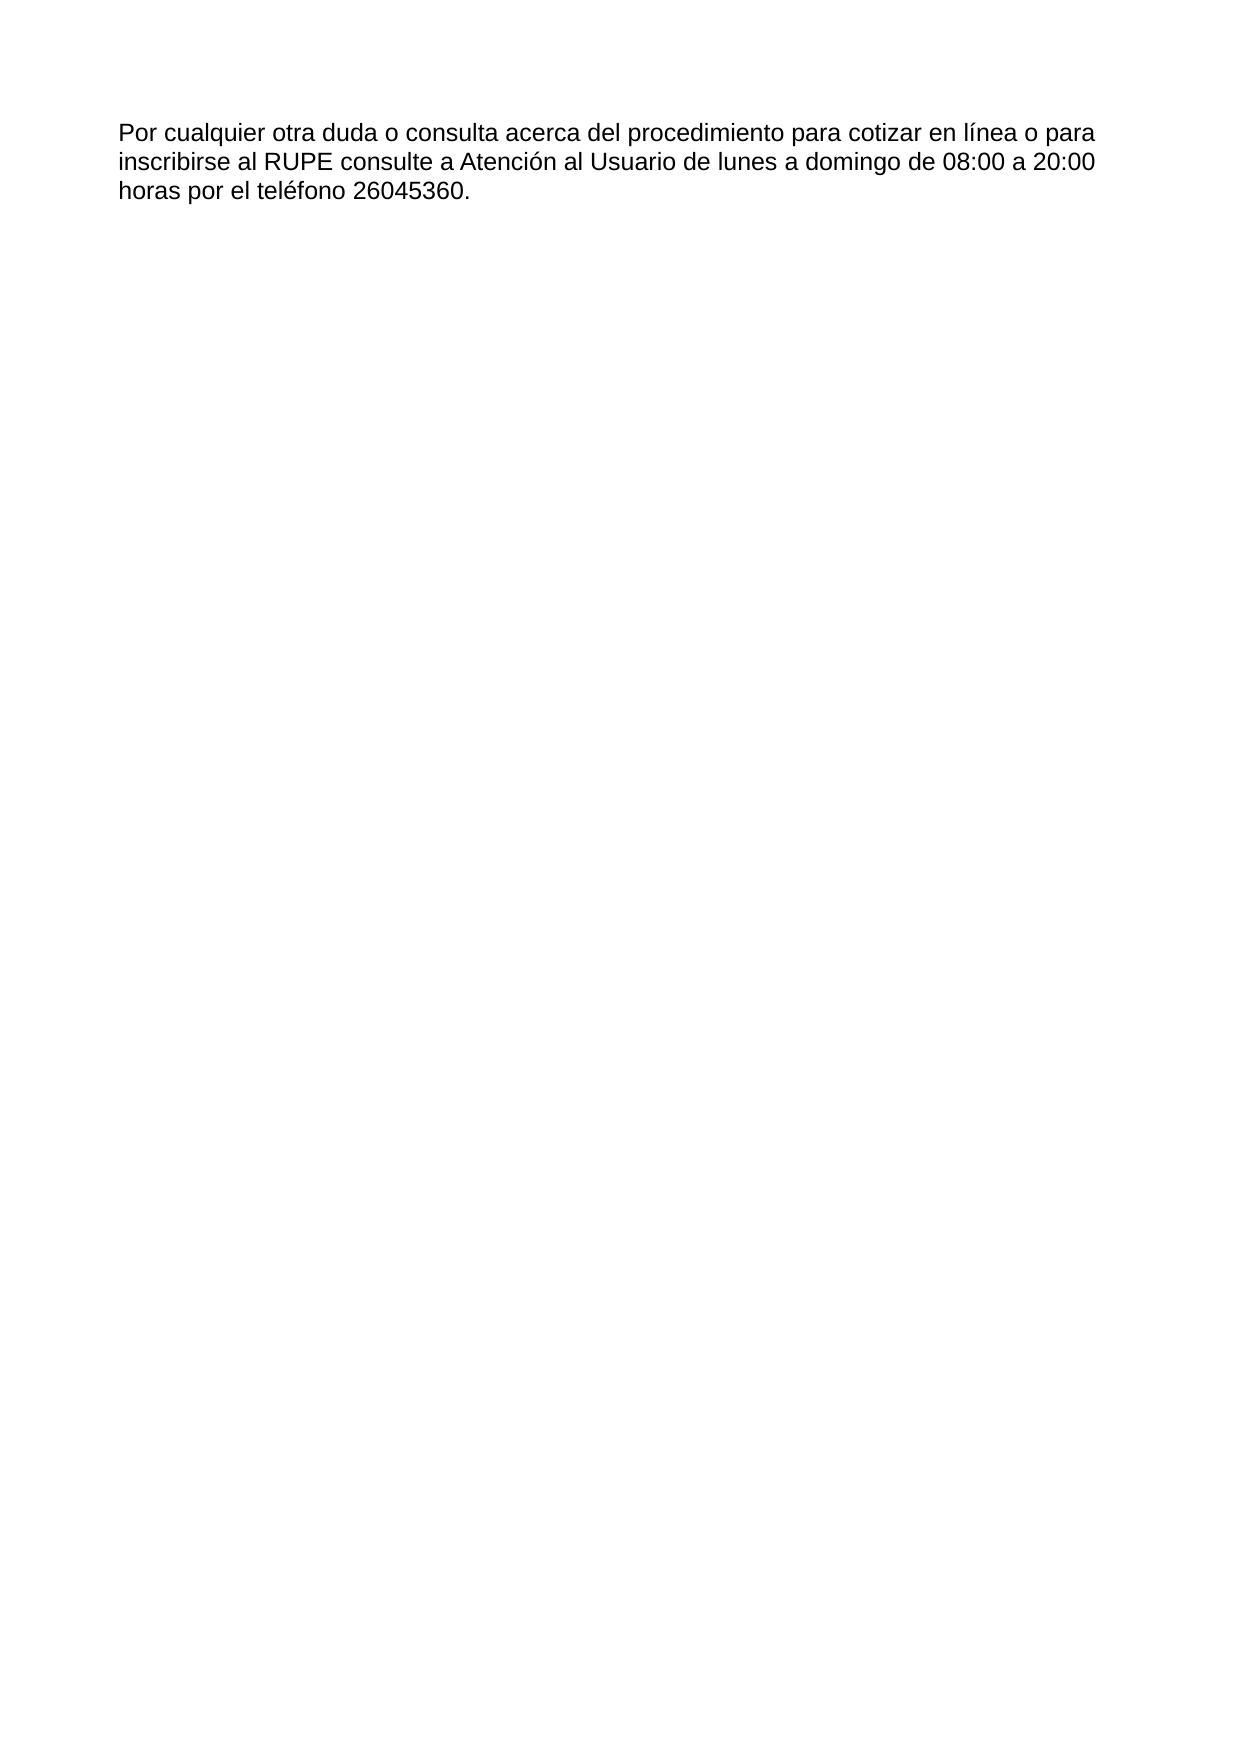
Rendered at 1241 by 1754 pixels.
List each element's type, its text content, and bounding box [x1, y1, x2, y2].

text Por cualquier otra duda o consulta acerca del procedimiento para cotizar en línea o para inscribirse al RUPE consulte a Atención al Usuario de lunes a domingo de 08:00 a 20:00 horas por el teléfono 26045360. [118, 118, 1122, 204]
